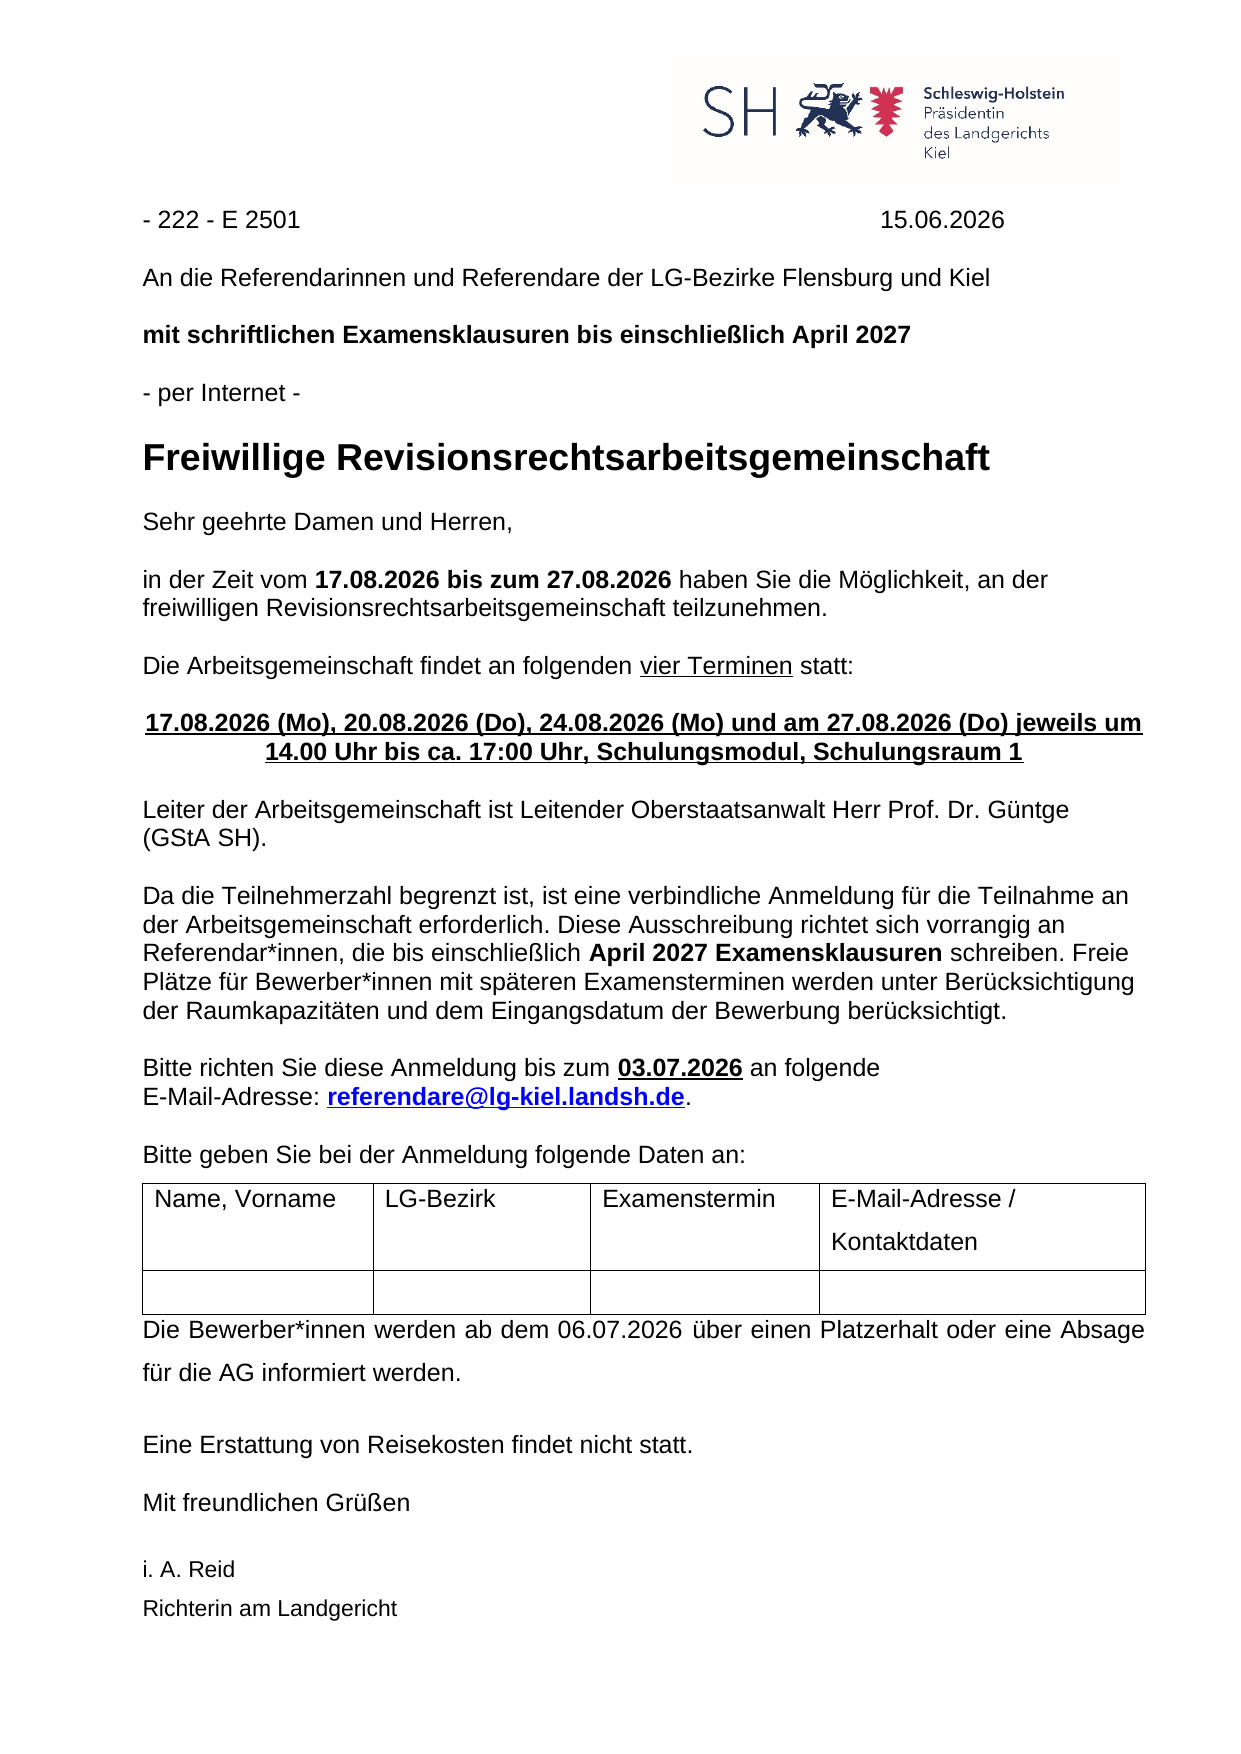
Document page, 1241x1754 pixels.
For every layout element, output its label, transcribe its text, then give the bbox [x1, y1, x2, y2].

text Sehr geehrte Damen und Herren, [142, 507, 1146, 536]
text An die Referendarinnen und Referendare der LG-Bezirke Flensburg und Kiel [142, 263, 1146, 291]
text Da die Teilnehmerzahl begrenzt ist, ist eine verbindliche Anmeldung für die Teilnahme an der Arbeitsgemeinschaft erforderlich. Diese Ausschreibung richtet sich vorrangig an [142, 881, 1146, 938]
text Eine Erstattung von Reisekosten findet nicht statt. [142, 1430, 1146, 1459]
text E-Mail-Adresse: referendare@lg-kiel.landsh.de. [142, 1082, 1146, 1111]
table_header LG-Bezirk [374, 1184, 590, 1270]
table_cell [820, 1271, 1145, 1314]
text in der Zeit vom 17.08.2026 bis zum 27.08.2026 haben Sie die Möglichkeit, an der freiwilligen Revisionsrechtsarbeitsgemeinschaft teilzunehmen. [142, 564, 1146, 622]
text Freiwillige Revisionsrechtsarbeitsgemeinschaft [142, 435, 1146, 478]
text - 222 - E 2501 15.06.2026 [142, 205, 1146, 234]
text Leiter der Arbeitsgemeinschaft ist Leitender Oberstaatsanwalt Herr Prof. Dr. Güntge (GStA SH). [142, 794, 1146, 852]
text Richterin am Landgericht [142, 1595, 1146, 1622]
text Referendar*innen, die bis einschließlich April 2027 Examensklausuren schreiben. Freie Plätze für Bewerber*innen mit späteren Examensterminen werden unter Berücksichtigung der Raumkapazitäten und dem Eingangsdatum der Bewerbung berücksichtigt. [142, 938, 1146, 1024]
text i. A. Reid [142, 1556, 1146, 1582]
table_header E-Mail-Adresse / Kontaktdaten [820, 1184, 1145, 1270]
table_header Name, Vorname [143, 1184, 373, 1270]
text - per Internet - [142, 378, 1146, 406]
text Die Arbeitsgemeinschaft findet an folgenden vier Terminen statt: [142, 651, 1146, 679]
text Bitte richten Sie diese Anmeldung bis zum 03.07.2026 an folgende [142, 1053, 1146, 1082]
text Bitte geben Sie bei der Anmeldung folgende Daten an: [142, 1139, 1146, 1168]
text Mit freundlichen Grüßen [142, 1487, 1146, 1516]
table_cell [591, 1271, 819, 1314]
text mit schriftlichen Examensklausuren bis einschließlich April 2027 [142, 320, 1146, 349]
picture [672, 55, 1122, 184]
text 17.08.2026 (Mo), 20.08.2026 (Do), 24.08.2026 (Mo) und am 27.08.2026 (Do) jeweils um 14.00 Uhr bis ca. 17:00 Uhr, Schulungsmodul, Schulungsraum 1 [142, 708, 1146, 766]
table_cell [143, 1271, 373, 1314]
table_cell [374, 1271, 590, 1314]
text Die Bewerber*innen werden ab dem 06.07.2026 über einen Platzerhalt oder eine Absage für die AG informiert werden. [142, 1315, 1146, 1387]
table_header Examenstermin [591, 1184, 819, 1270]
